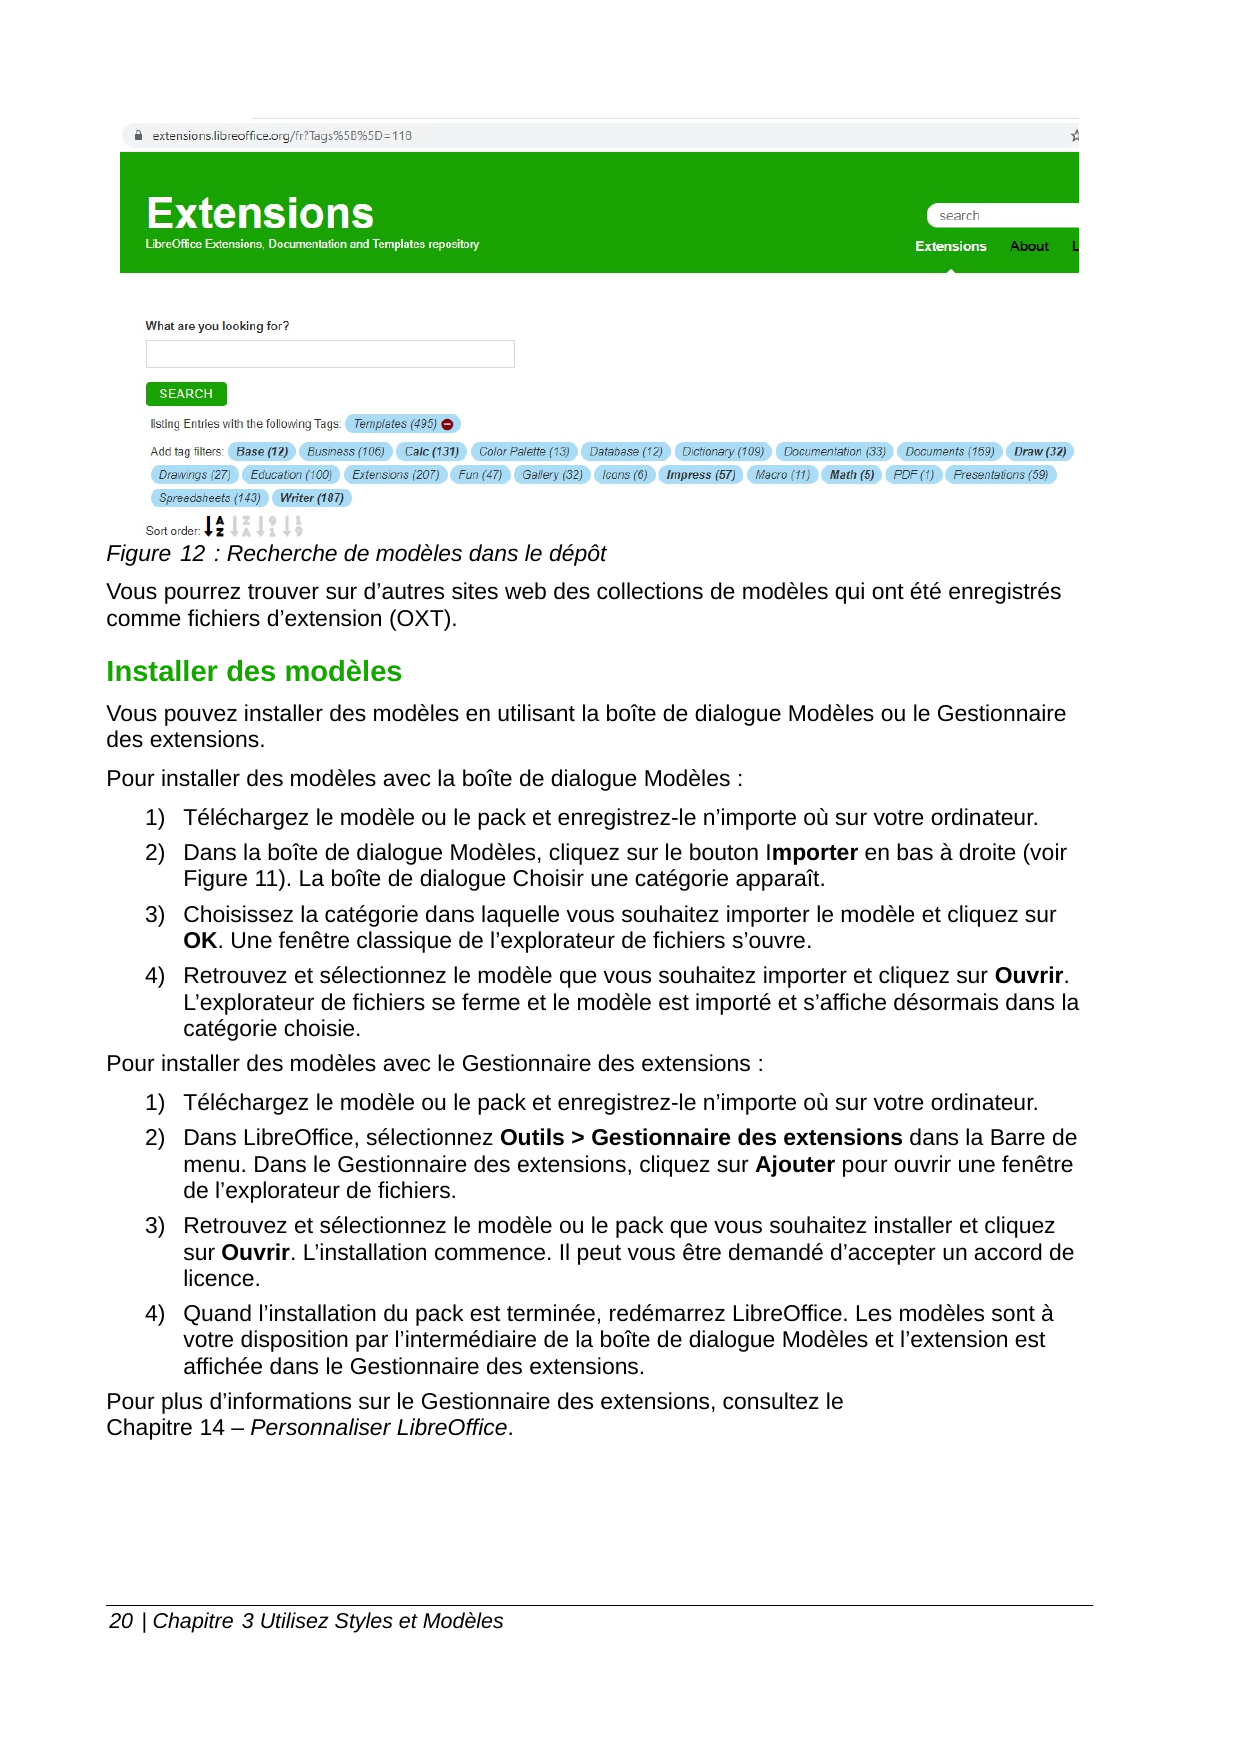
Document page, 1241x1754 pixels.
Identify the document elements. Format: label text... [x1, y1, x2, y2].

text Vous pourrez trouver sur d’autres sites web des collections de modèles qui ont été enregistrés comme fichiers d’extension (OXT). [106, 578, 1093, 631]
list Retrouvez et sélectionnez le modèle ou le pack que vous souhaitez installer et cliquez sur Ouvrir. L’installation commence. Il peut vous être demandé d’accepter un accord de licence. [165, 1212, 1093, 1291]
list Téléchargez le modèle ou le pack et enregistrez-le n’importe où sur votre ordinateur. [165, 804, 1093, 830]
text Vous pouvez installer des modèles en utilisant la boîte de dialogue Modèles ou le Gestionnaire des extensions. [106, 700, 1093, 752]
text Figure 12 : Recherche de modèles dans le dépôt [106, 118, 1093, 566]
list Téléchargez le modèle ou le pack et enregistrez-le n’importe où sur votre ordinateur. [165, 1089, 1093, 1115]
list Choisissez la catégorie dans laquelle vous souhaitez importer le modèle et cliquez sur OK. Une fenêtre classique de l’explorateur de fichiers s’ouvre. [165, 901, 1093, 953]
text Pour plus d’informations sur le Gestionnaire des extensions, consultez le Chapitre 14 – Personnaliser LibreOffice. [106, 1388, 1093, 1441]
list Retrouvez et sélectionnez le modèle que vous souhaitez importer et cliquez sur Ouvrir. L’explorateur de fichiers se ferme et le modèle est importé et s’affiche désormais dans la catégorie choisie. [165, 962, 1093, 1041]
picture [120, 118, 1079, 540]
list Dans LibreOffice, sélectionnez Outils > Gestionnaire des extensions dans la Barre de menu. Dans le Gestionnaire des extensions, cliquez sur Ajouter pour ouvrir une fenêtre de l’explorateur de fichiers. [165, 1124, 1093, 1203]
list Quand l’installation du pack est terminée, redémarrez LibreOffice. Les modèles sont à votre disposition par l’intermédiaire de la boîte de dialogue Modèles et l’extension est affichée dans le Gestionnaire des extensions. [165, 1300, 1093, 1379]
list Pour installer des modèles avec le Gestionnaire des extensions : [106, 1050, 1093, 1076]
subtitle Installer des modèles [106, 654, 1093, 688]
list Dans la boîte de dialogue Modèles, cliquez sur le bouton Importer en bas à droite (voir Figure 11). La boîte de dialogue Choisir une catégorie apparaît. [165, 839, 1093, 892]
list Pour installer des modèles avec la boîte de dialogue Modèles : [106, 765, 1093, 791]
